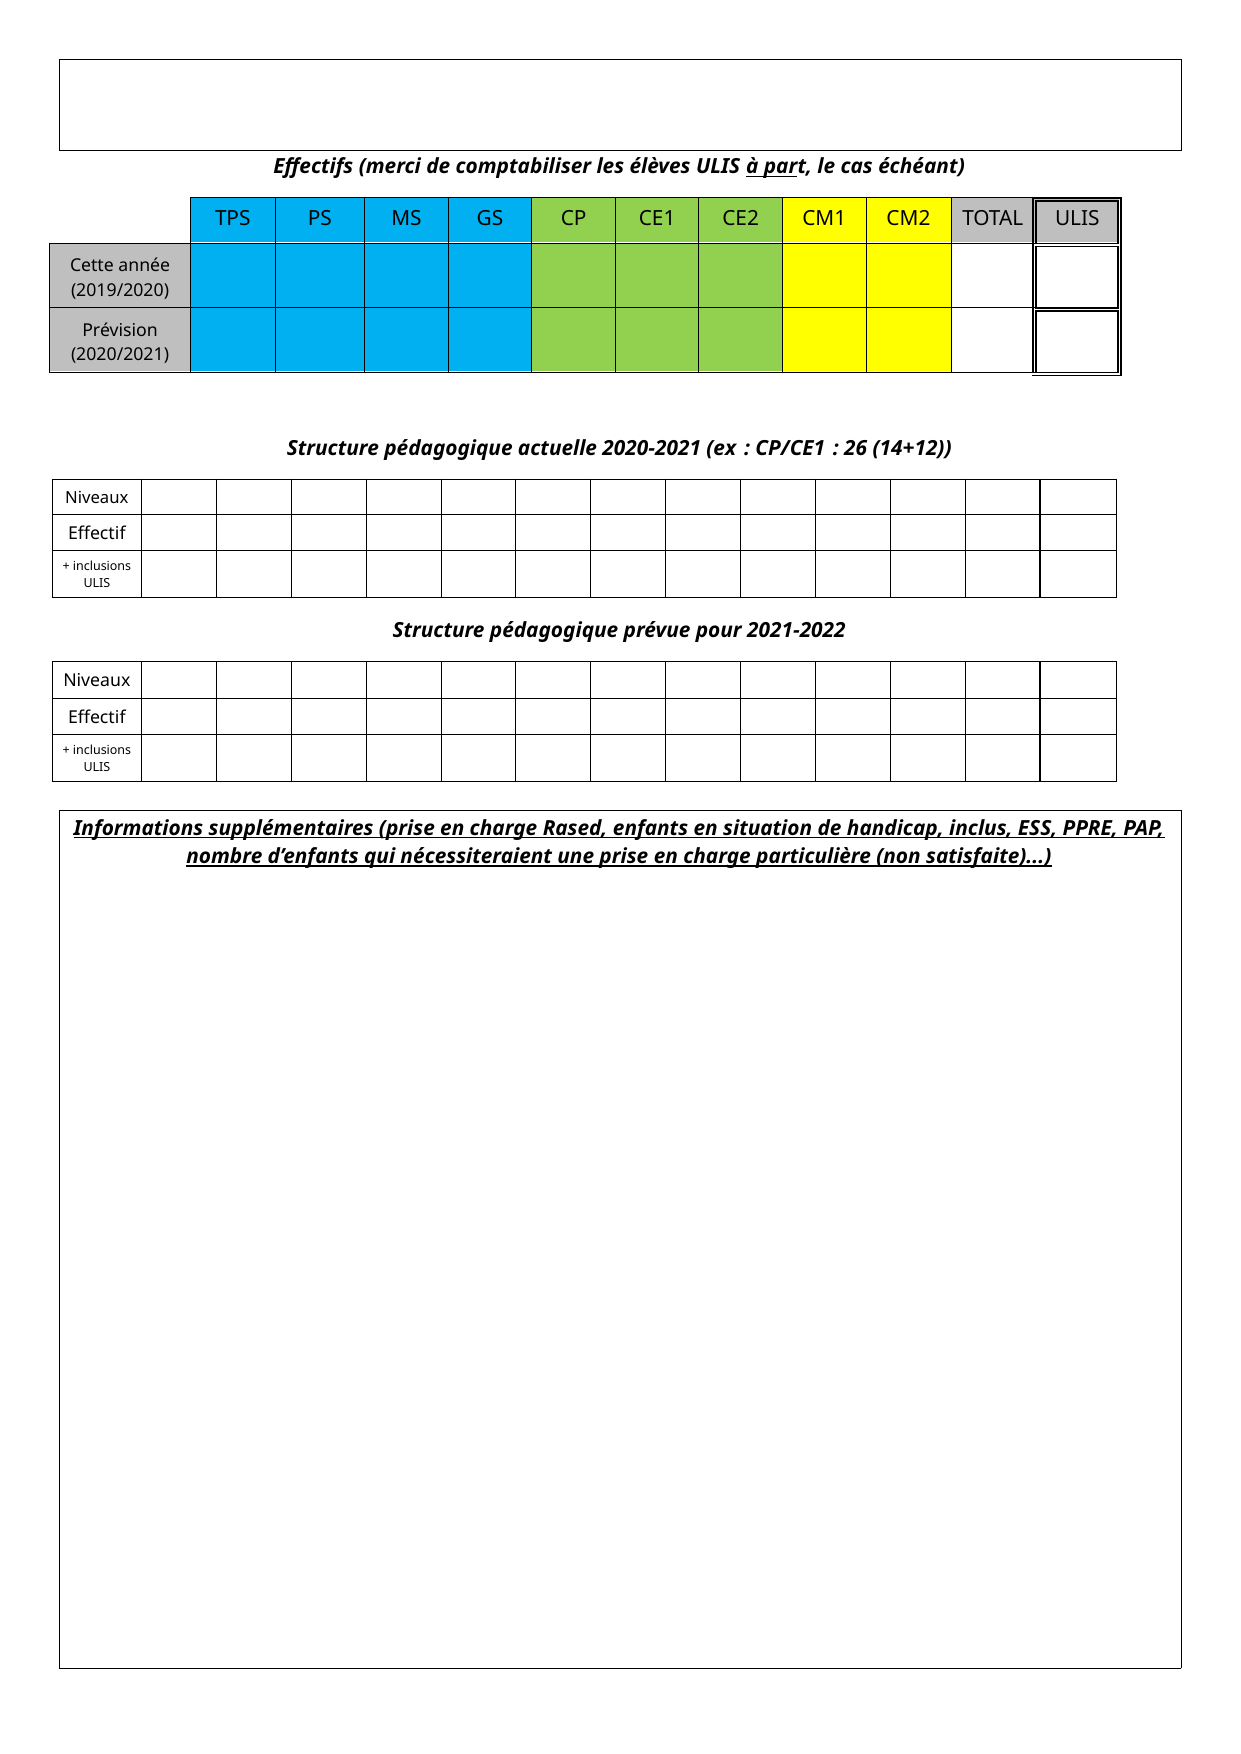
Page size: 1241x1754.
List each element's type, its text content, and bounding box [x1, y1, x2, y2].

table_header ULIS [1037, 202, 1117, 242]
table_cell [292, 735, 366, 781]
text Effectifs (merci de comptabiliser les élèves ULIS à part, le cas échéant) [59, 151, 1181, 180]
table_cell [532, 244, 615, 307]
table_cell [516, 699, 590, 734]
table_header [816, 662, 890, 697]
table_cell [699, 244, 782, 307]
table_cell [952, 244, 1032, 307]
table_cell [666, 735, 740, 781]
table_cell [816, 699, 890, 734]
table_cell [741, 551, 815, 597]
table_header TOTAL [952, 198, 1032, 242]
table_cell [952, 308, 1032, 371]
table_cell [816, 551, 890, 597]
table_cell [516, 551, 590, 597]
table_header PS [276, 198, 364, 242]
table_cell [591, 551, 665, 597]
table_header [591, 480, 665, 514]
table_cell [816, 515, 890, 550]
table_cell [367, 515, 441, 550]
table_cell [741, 515, 815, 550]
table_cell [741, 699, 815, 734]
table_header [741, 480, 815, 514]
table_header CE2 [699, 198, 782, 242]
text Informations supplémentaires (prise en charge Rased, enfants en situation de handicap, inclus, ESS, PPRE, PAP, nombre d’enfants qui nécessiteraient une prise en charge particulière (non satisfaite)...) [60, 811, 1181, 870]
table_header [966, 662, 1039, 697]
table_cell [1041, 551, 1116, 597]
table_header [516, 480, 590, 514]
table_header [966, 480, 1039, 514]
table_cell [867, 244, 951, 307]
table_cell [891, 735, 965, 781]
text Structure pédagogique prévue pour 2021-2022 [59, 615, 1181, 644]
table_header [891, 662, 965, 697]
table_cell Effectif [53, 515, 141, 550]
table_cell + inclusions ULIS [53, 735, 141, 781]
table_cell [365, 244, 448, 307]
table_header [816, 480, 890, 514]
table_cell [217, 735, 291, 781]
table_cell [616, 244, 698, 307]
table_cell [292, 515, 366, 550]
table_header [516, 662, 590, 697]
table_cell [516, 735, 590, 781]
table_header Niveaux [53, 480, 141, 514]
table_cell [966, 551, 1039, 597]
table_cell [217, 551, 291, 597]
table_cell [966, 699, 1039, 734]
table_cell [616, 308, 698, 371]
table_header [49, 197, 190, 242]
table_cell [591, 699, 665, 734]
table_header MS [365, 198, 448, 242]
table_cell [142, 515, 216, 550]
table_cell [891, 515, 965, 550]
table_cell [442, 699, 515, 734]
table_cell [442, 551, 515, 597]
table_header CP [532, 198, 615, 242]
table_cell [699, 308, 782, 371]
table_cell [442, 735, 515, 781]
table_header Niveaux [53, 662, 141, 697]
table_header [1041, 662, 1116, 697]
table_cell [1037, 247, 1117, 307]
table_header [666, 662, 740, 697]
table_cell [292, 551, 366, 597]
table_header [891, 480, 965, 514]
table_cell [666, 699, 740, 734]
table_header [217, 480, 291, 514]
table_header CM1 [783, 198, 866, 242]
table_header [1041, 480, 1116, 514]
table_cell [142, 551, 216, 597]
table_cell [783, 244, 866, 307]
table_cell [1041, 515, 1116, 550]
table_cell [191, 308, 275, 371]
table_cell [276, 308, 364, 371]
table_cell + inclusions ULIS [53, 551, 141, 597]
table_cell [783, 308, 866, 371]
table_cell [1041, 699, 1116, 734]
table_cell [1037, 312, 1117, 371]
table_cell [217, 515, 291, 550]
table_cell [666, 551, 740, 597]
table_header [741, 662, 815, 697]
table_header TPS [191, 198, 275, 242]
table_header [217, 662, 291, 697]
table_header CE1 [616, 198, 698, 242]
table_cell [666, 515, 740, 550]
table_cell [292, 699, 366, 734]
table_header [367, 480, 441, 514]
table_cell [532, 308, 615, 371]
text Structure pédagogique actuelle 2020-2021 (ex : CP/CE1 : 26 (14+12)) [59, 433, 1181, 461]
table_header [666, 480, 740, 514]
table_cell Cette année (2019/2020) [50, 244, 190, 307]
table_cell [449, 308, 531, 371]
table_cell [516, 515, 590, 550]
table_cell [891, 699, 965, 734]
table_cell [891, 551, 965, 597]
table_cell [966, 735, 1039, 781]
table_header [142, 662, 216, 697]
table_header [442, 662, 515, 697]
table_cell [367, 551, 441, 597]
table_header [367, 662, 441, 697]
table_cell [142, 699, 216, 734]
table_header CM2 [867, 198, 951, 242]
table_cell Effectif [53, 699, 141, 734]
table_cell [1041, 735, 1116, 781]
table_cell [191, 244, 275, 307]
table_cell [442, 515, 515, 550]
table_cell [591, 735, 665, 781]
table_header [292, 480, 366, 514]
table_header [591, 662, 665, 697]
table_cell [741, 735, 815, 781]
table_header [292, 662, 366, 697]
table_cell [966, 515, 1039, 550]
table_cell [591, 515, 665, 550]
table_cell [142, 735, 216, 781]
table_header [142, 480, 216, 514]
table_cell [367, 699, 441, 734]
table_cell [816, 735, 890, 781]
table_cell [367, 735, 441, 781]
table_cell [276, 244, 364, 307]
table_header [442, 480, 515, 514]
table_cell [449, 244, 531, 307]
table_cell [365, 308, 448, 371]
table_cell [217, 699, 291, 734]
table_header GS [449, 198, 531, 242]
table_cell [867, 308, 951, 371]
table_cell Prévision (2020/2021) [50, 308, 190, 371]
